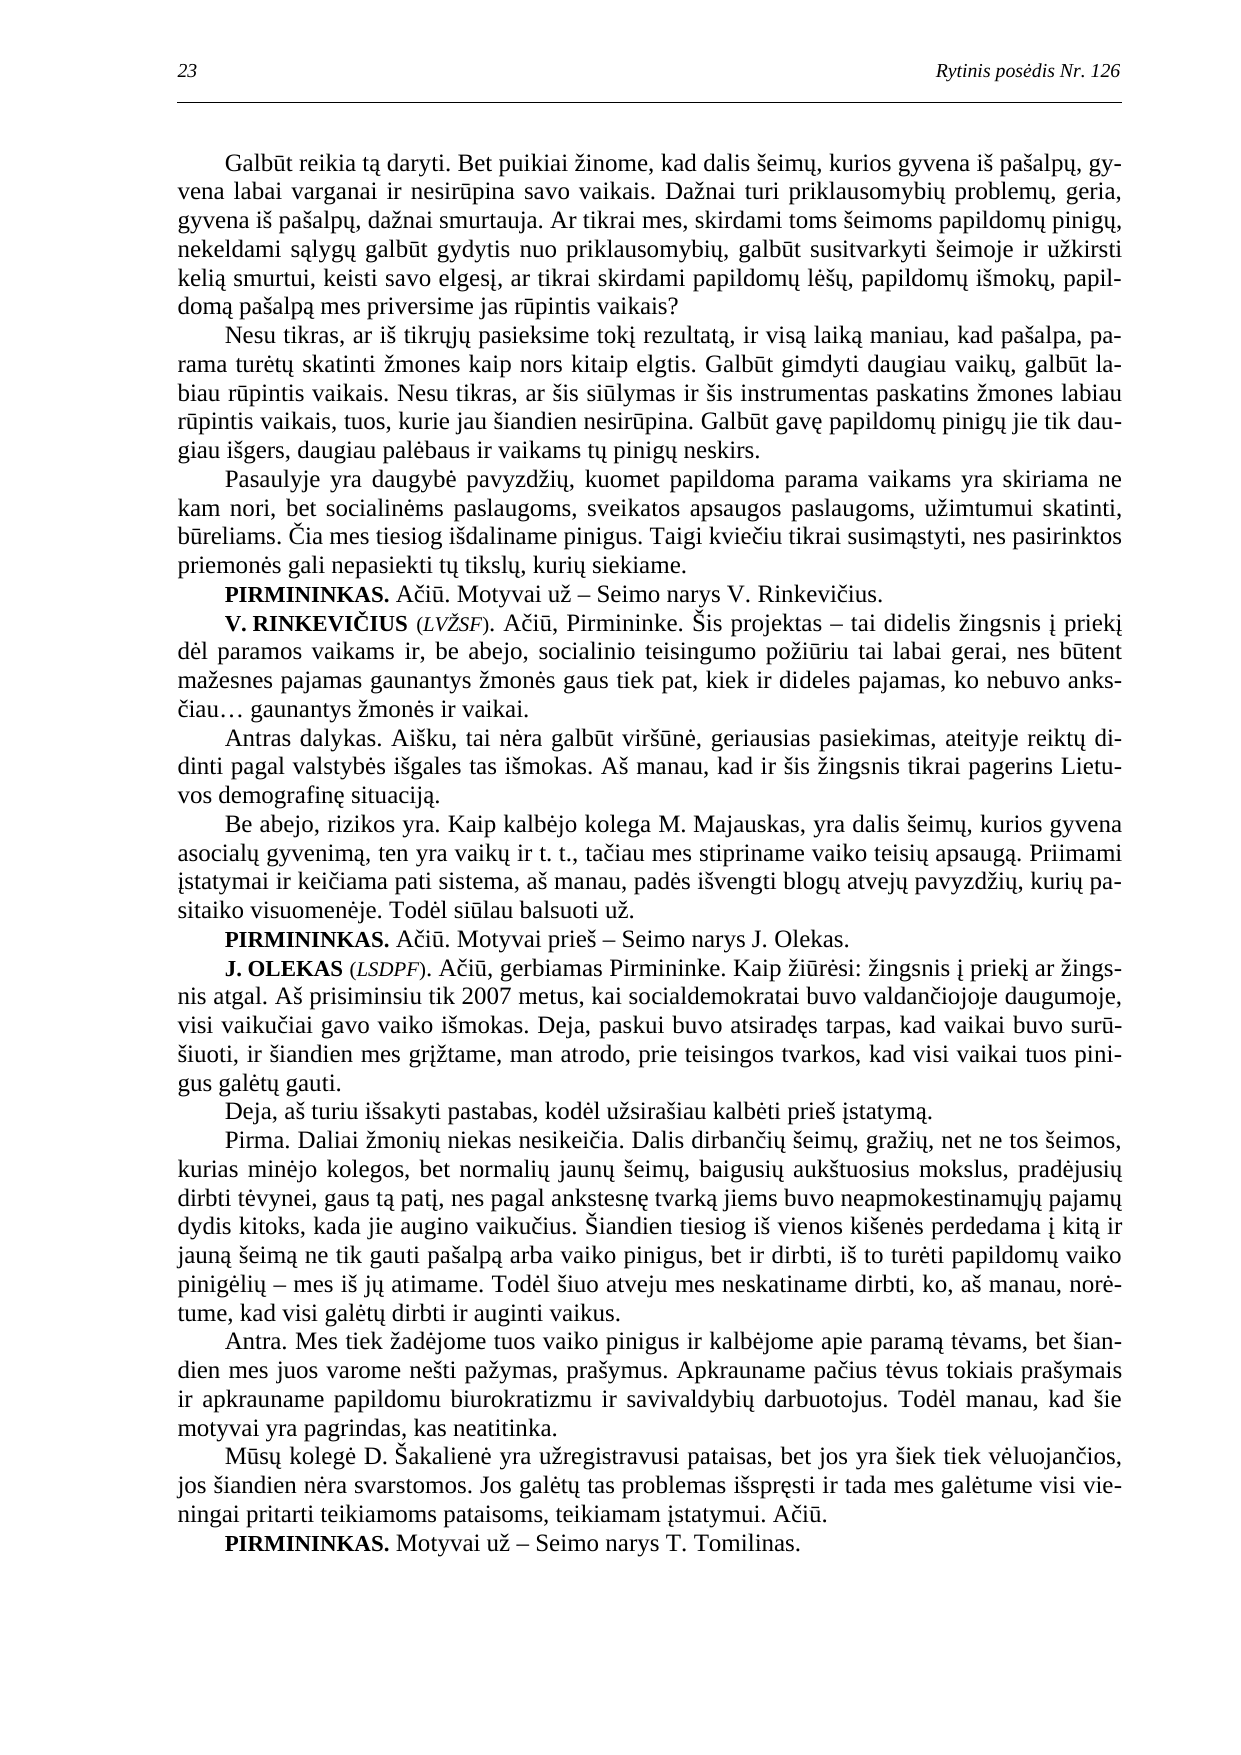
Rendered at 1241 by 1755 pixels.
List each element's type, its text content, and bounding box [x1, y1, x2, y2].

text V. RINKEVIČIUS (LVŽSF). Ačiū, Pir­mi­nin­ke. Šis pro­jek­tas – tai di­de­lis žings­nis į prie­kį dėl pa­ra­mos vai­kams ir, be abe­jo, so­cia­li­nio tei­sin­gu­mo po­žiū­riu tai la­bai ge­rai, nes bū­tent ma­žes­nes pa­ja­mas gau­nan­tys žmo­nės gaus tiek pat, kiek ir di­de­les pa­ja­mas, ko ne­bu­vo anks­čiau… gau­nan­tys žmo­nės ir vai­kai. [177, 608, 1122, 723]
text PIRMININKAS. Ačiū. Mo­ty­vai už – Sei­mo na­rys V. Rin­ke­vi­čius. [177, 579, 1122, 608]
text J. OLEKAS (LSDPF). Ačiū, ger­bia­mas Pir­mi­nin­ke. Kaip žiū­rė­si: žings­nis į prie­kį ar žings­nis at­gal. Aš pri­si­min­siu tik 2007 me­tus, kai so­cial­de­mok­ra­tai bu­vo val­dan­čio­jo­je dau­gu­mo­je, vi­si vai­ku­čiai ga­vo vai­ko iš­mo­kas. De­ja, pas­kui bu­vo at­si­ra­dęs tar­pas, kad vai­kai bu­vo su­rū­šiuo­ti, ir šian­dien mes grįž­ta­me, man at­ro­do, prie tei­sin­gos tvar­kos, kad vi­si vai­kai tuos pi­ni­gus ga­lė­tų gau­ti. [177, 953, 1122, 1096]
text PIRMININKAS. Ačiū. Mo­ty­vai prieš – Sei­mo na­rys J. Ole­kas. [177, 924, 1122, 953]
text PIRMININKAS. Mo­ty­vai už – Sei­mo na­rys T. To­mi­li­nas. [177, 1528, 1122, 1556]
text Be abe­jo, ri­zi­kos yra. Kaip kal­bė­jo ko­le­ga M. Ma­jaus­kas, yra da­lis šei­mų, ku­rios gy­ve­na aso­cia­lų gy­ve­ni­mą, ten yra vai­kų ir t. t., ta­čiau mes stip­ri­na­me vai­ko tei­sių ap­sau­gą. Pri­ima­mi įsta­ty­mai ir kei­čia­ma pa­ti sis­te­ma, aš ma­nau, pa­dės iš­veng­ti blo­gų at­ve­jų pa­vyz­džių, ku­rių pa­si­tai­ko vi­suo­me­nė­je. To­dėl siū­lau bal­suo­ti už. [177, 809, 1122, 924]
text Pa­sau­ly­je yra dau­gy­bė pa­vyz­džių, kuo­met pa­pil­do­ma pa­ra­ma vai­kams yra ski­ria­ma ne kam no­ri, bet so­cia­li­nėms pa­slau­goms, svei­ka­tos ap­sau­gos pa­slau­goms, už­im­tu­mui ska­tin­ti, bū­re­liams. Čia mes tie­siog iš­da­li­na­me pi­ni­gus. Tai­gi kvie­čiu tik­rai su­si­mąs­ty­ti, nes pa­si­rink­tos prie­mo­nės ga­li ne­pa­siek­ti tų tiks­lų, ku­rių sie­kia­me. [177, 464, 1122, 579]
text Mū­sų ko­le­gė D. Ša­ka­lie­nė yra už­re­gist­ra­vu­si pa­tai­sas, bet jos yra šiek tiek vė­luo­jan­čios, jos šian­dien nė­ra svars­to­mos. Jos ga­lė­tų tas pro­ble­mas iš­spręs­ti ir ta­da mes ga­lė­tu­me vi­si vie­nin­gai pri­tar­ti tei­kia­moms pa­tai­soms, tei­kia­mam įsta­ty­mui. Ačiū. [177, 1441, 1122, 1528]
text Pir­ma. Da­liai žmo­nių nie­kas ne­si­kei­čia. Da­lis dir­ban­čių šei­mų, gra­žių, net ne tos šei­mos, ku­rias mi­nė­jo ko­le­gos, bet nor­ma­lių jau­nų šei­mų, bai­gu­sių aukš­tuosius moks­lus, pra­dė­ju­sių dirb­ti tė­vy­nei, gaus tą pa­tį, nes pa­gal anks­tes­nę tvar­ką jiems bu­vo ne­ap­mo­kes­ti­na­mų­jų pa­ja­mų dy­dis ki­toks, ka­da jie au­gi­no vai­ku­čius. Šian­dien tie­siog iš vie­nos ki­še­nės per­de­da­ma į ki­tą ir jau­ną šei­mą ne tik gau­ti pa­šal­pą ar­ba vai­ko pi­ni­gus, bet ir dirb­ti, iš to tu­rė­ti pa­pil­do­mų vai­ko pi­ni­gė­lių – mes iš jų at­ima­me. To­dėl šiuo at­ve­ju mes ne­ska­ti­na­me dirb­ti, ko, aš ma­nau, no­rė­tu­me, kad vi­si ga­lė­tų dirb­ti ir au­gin­ti vai­kus. [177, 1125, 1122, 1326]
text Gal­būt rei­kia tą da­ry­ti. Bet pui­kiai ži­no­me, kad da­lis šei­mų, ku­rios gy­ve­na iš pa­šal­pų, gy­ve­na la­bai var­ga­nai ir ne­si­rū­pi­na sa­vo vai­kais. Daž­nai tu­ri pri­klau­so­my­bių pro­ble­mų, ge­ria, gy­ve­na iš pa­šal­pų, daž­nai smur­tau­ja. Ar tik­rai mes, skir­da­mi toms šei­moms pa­pil­do­mų pi­ni­gų, ne­kel­da­mi są­ly­gų gal­būt gy­dy­tis nuo pri­klau­so­my­bių, gal­būt su­si­tvar­ky­ti šei­mo­je ir už­kirs­ti ke­lią smur­tui, keis­ti sa­vo el­ge­sį, ar tik­rai skir­da­mi pa­pil­do­mų lė­šų, pa­pil­do­mų iš­mo­kų, pa­pil­do­mą pa­šal­pą mes pri­ver­si­me jas rū­pin­tis vai­kais? [177, 148, 1122, 320]
text An­tra. Mes tiek ža­dė­jo­me tuos vai­ko pi­ni­gus ir kal­bė­jo­me apie pa­ra­mą tė­vams, bet šian­dien mes juos va­ro­me neš­ti pa­žy­mas, pra­šy­mus. Ap­krau­na­me pa­čius tė­vus to­kiais pra­šy­mais ir ap­krau­na­me pa­pil­do­mu biu­ro­kratizmu ir sa­vi­val­dy­bių dar­buo­to­jus. To­dėl ma­nau, kad šie mo­ty­vai yra pa­grin­das, kas ne­ati­tin­ka. [177, 1326, 1122, 1441]
text Ne­su tik­ras, ar iš tik­rų­jų pa­siek­si­me to­kį re­zul­ta­tą, ir vi­są lai­ką ma­niau, kad pa­šal­pa, pa­ra­ma tu­rė­tų ska­tin­ti žmo­nes kaip nors ki­taip elg­tis. Gal­būt gim­dy­ti dau­giau vai­kų, gal­būt la­biau rū­pin­tis vai­kais. Ne­su tik­ras, ar šis siū­ly­mas ir šis in­stru­men­tas pa­ska­tins žmo­nes la­biau rū­pin­tis vai­kais, tuos, ku­rie jau šian­dien ne­si­rū­pi­na. Gal­būt ga­vę pa­pil­do­mų pi­ni­gų jie tik dau­giau iš­gers, dau­giau pa­lė­baus ir vai­kams tų pi­ni­gų ne­skirs. [177, 320, 1122, 464]
text De­ja, aš tu­riu iš­sa­ky­ti pa­sta­bas, ko­dėl už­si­ra­šiau kal­bė­ti prieš įsta­ty­mą. [177, 1096, 1122, 1125]
text Ant­ras da­ly­kas. Aiš­ku, tai nė­ra gal­būt vir­šū­nė, ge­riau­sias pa­sie­ki­mas, at­ei­ty­je reik­tų di­din­ti pa­gal vals­ty­bės iš­ga­les tas iš­mo­kas. Aš ma­nau, kad ir šis žings­nis tik­rai pa­ge­rins Lie­tu­vos de­mo­gra­finę si­tu­a­ci­ją. [177, 723, 1122, 809]
